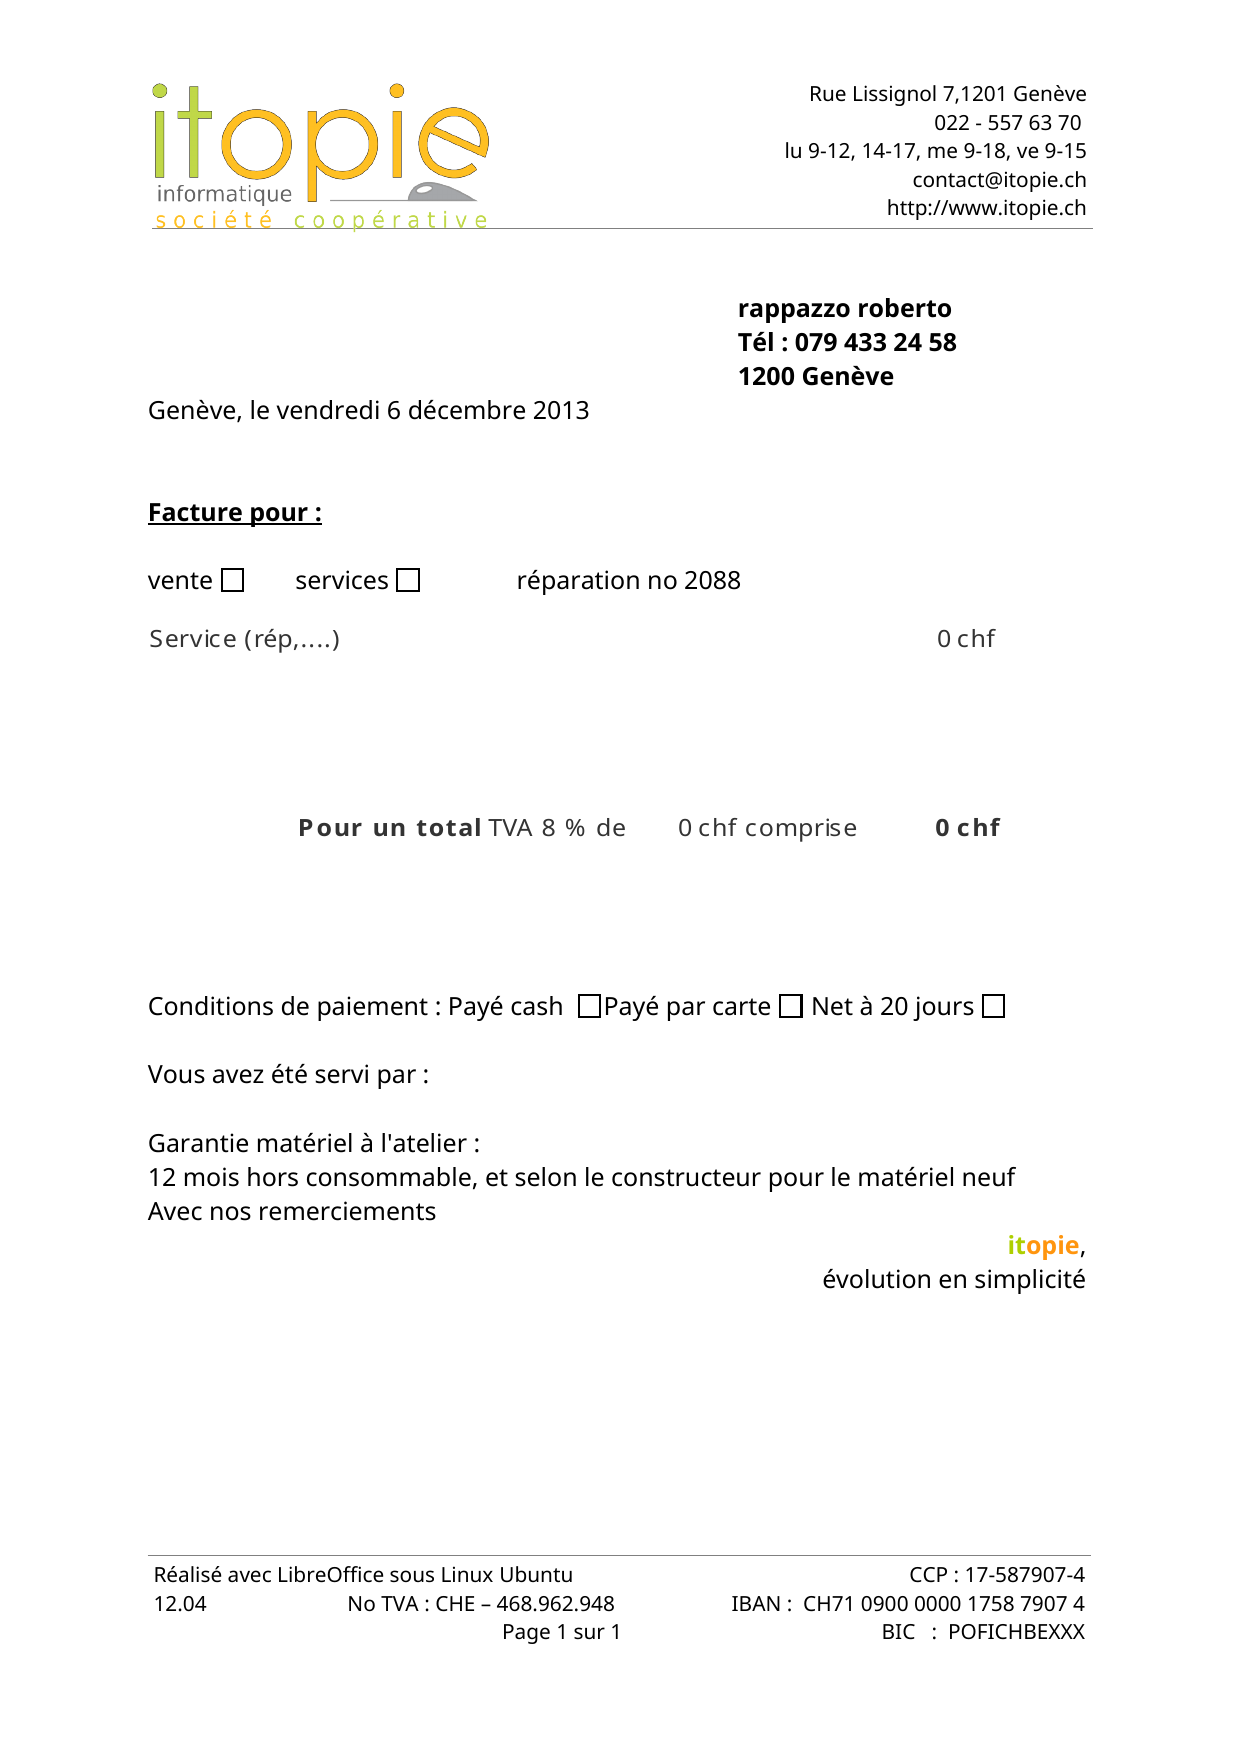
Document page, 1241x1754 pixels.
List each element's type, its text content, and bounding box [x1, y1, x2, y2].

text Facture pour : [148, 495, 1093, 529]
text itopie, [148, 1227, 1093, 1262]
text Genève, le vendredi 6 décembre 2013 [148, 392, 1093, 427]
picture [138, 72, 500, 244]
text Avec nos remerciements [148, 1193, 1093, 1227]
text Tél : 079 433 24 58 [148, 324, 1093, 358]
text 12 mois hors consommable, et selon le constructeur pour le matériel neuf [148, 1159, 1093, 1193]
text évolution en simplicité [148, 1262, 1093, 1296]
text rappazzo roberto [148, 290, 1093, 324]
text Conditions de paiement : Payé cash Payé par carte Net à 20 jours [148, 989, 1093, 1023]
text 1200 Genève [148, 358, 1093, 392]
text Garantie matériel à l'atelier : [148, 1125, 1093, 1159]
text Vous avez été servi par : [148, 1057, 1093, 1091]
text vente services réparation no 2088 [148, 563, 1093, 597]
